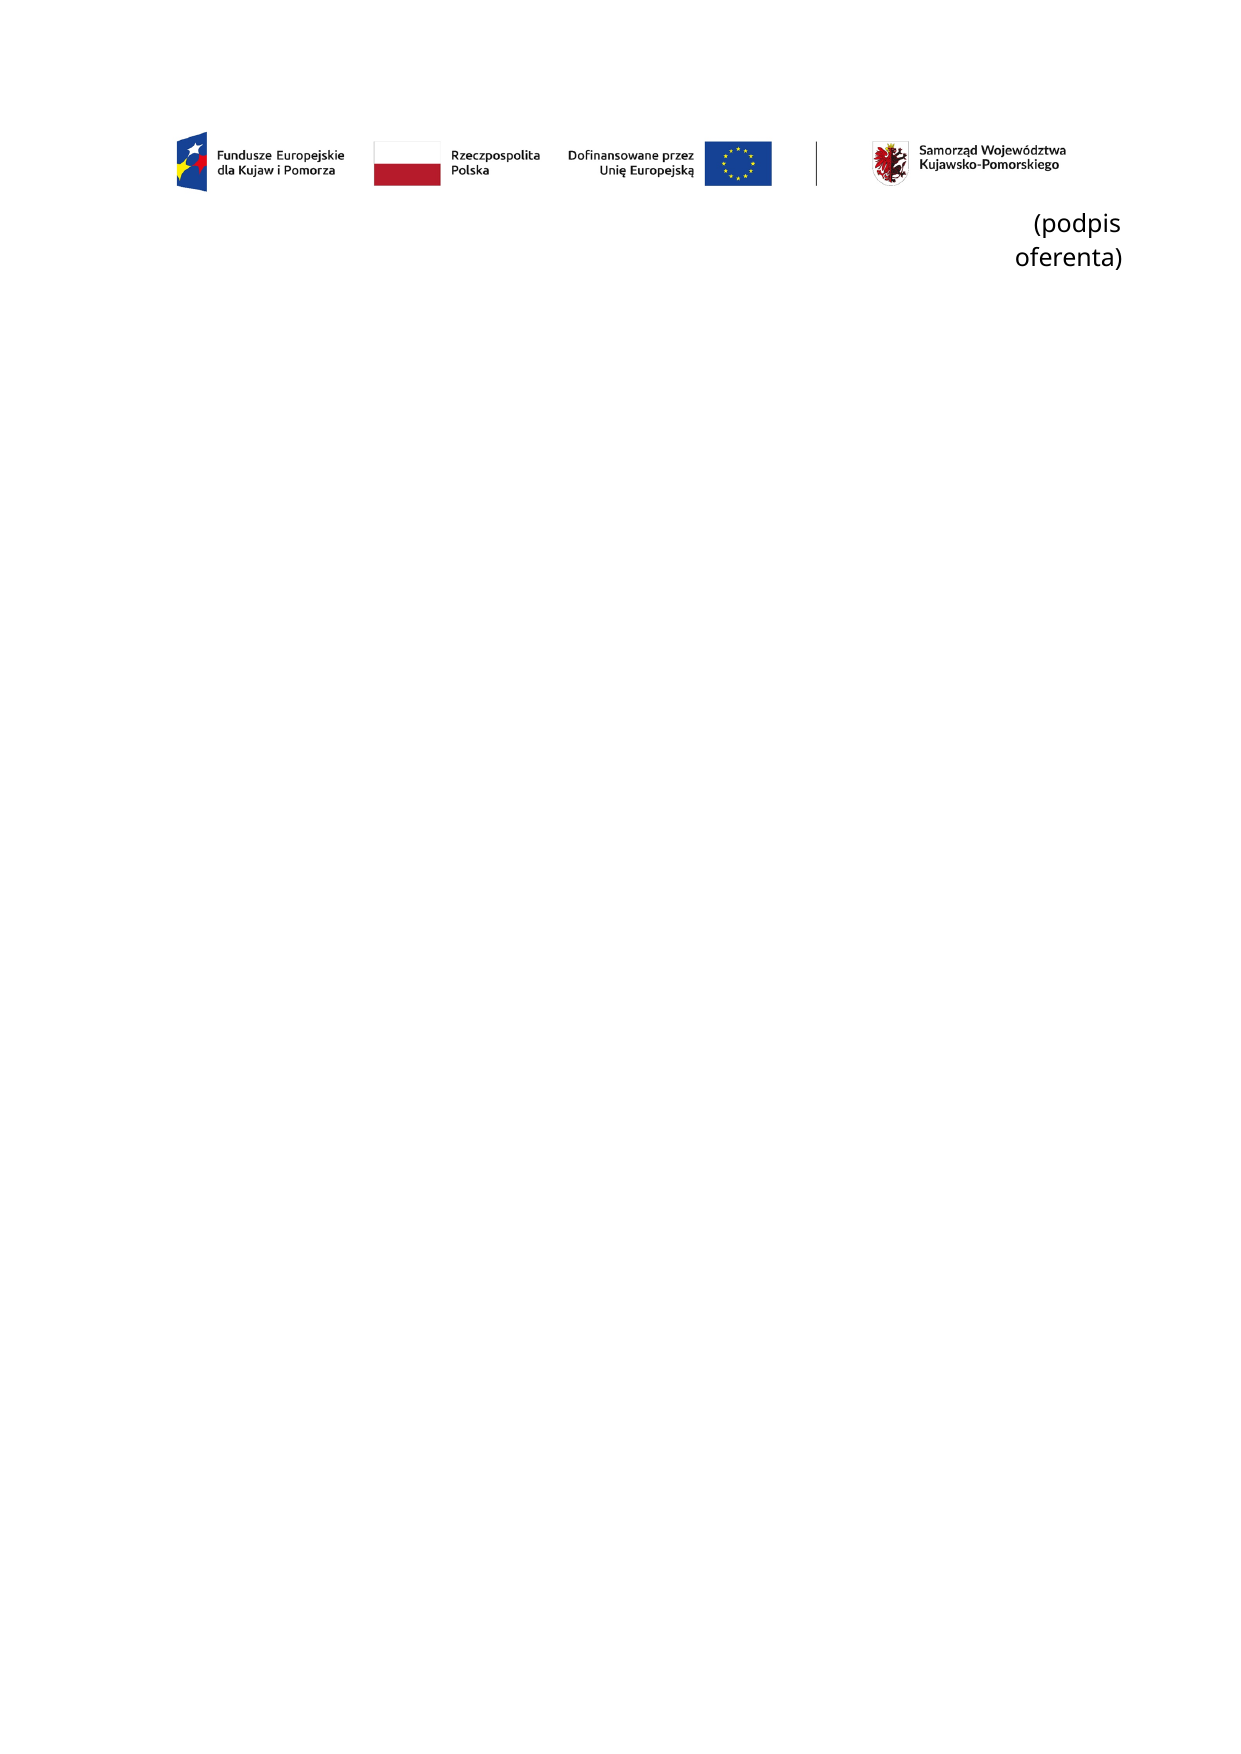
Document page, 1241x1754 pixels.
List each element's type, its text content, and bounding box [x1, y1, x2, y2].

picture [147, 118, 1093, 206]
text (podpis oferenta) [118, 176, 1122, 274]
